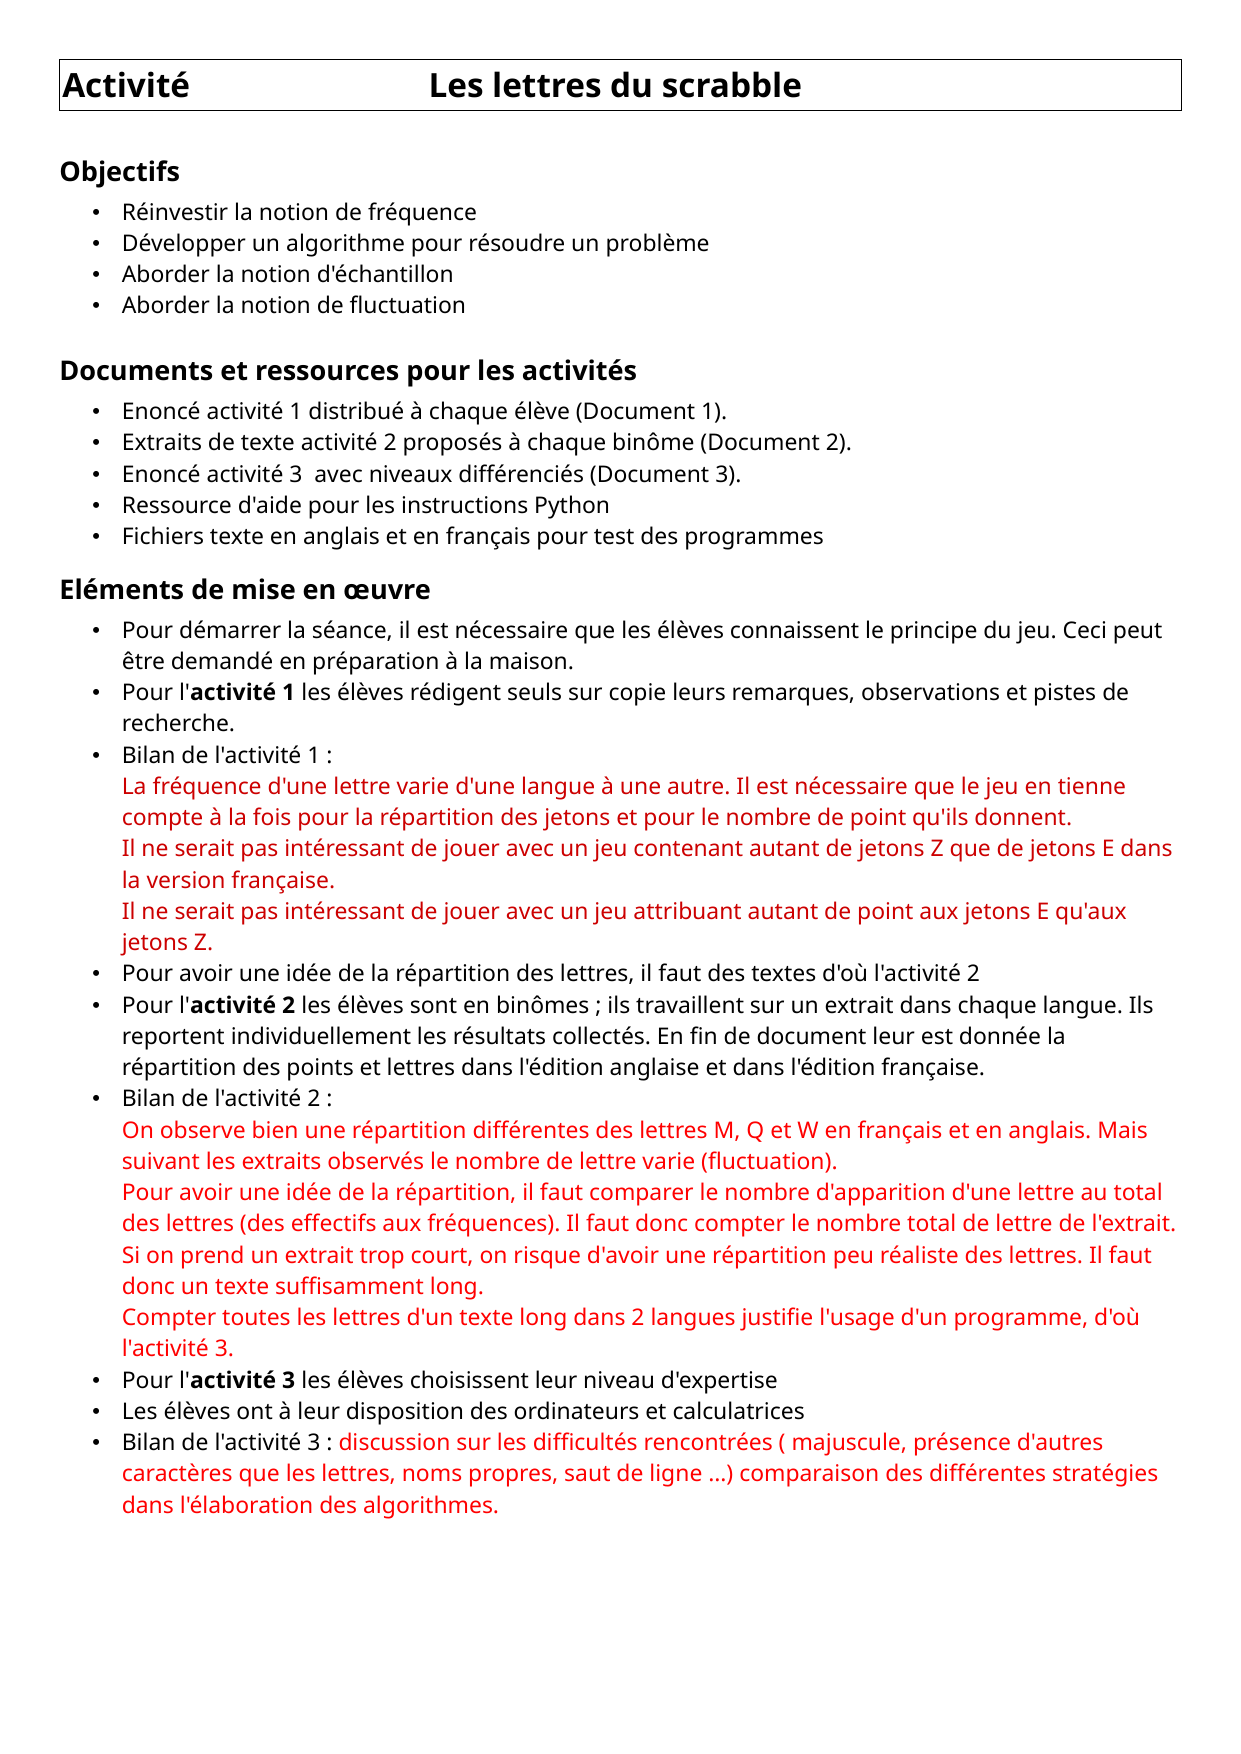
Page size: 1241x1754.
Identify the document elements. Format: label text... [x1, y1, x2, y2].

list Pour démarrer la séance, il est nécessaire que les élèves connaissent le principe du jeu. Ceci peut être demandé en préparation à la maison. [92, 613, 1181, 676]
list Bilan de l'activité 2 : On observe bien une répartition différentes des lettres M, Q et W en français et en anglais. Mais suivant les extraits observés le nombre de lettre varie (fluctuation). Pour avoir une idée de la répartition, il faut comparer le nombre d'apparition d'une lettre au total des lettres (des effectifs aux fréquences). Il faut donc compter le nombre total de lettre de l'extrait. Si on prend un extrait trop court, on risque d'avoir une répartition peu réaliste des lettres. Il faut donc un texte suffisamment long. Compter toutes les lettres d'un texte long dans 2 langues justifie l'usage d'un programme, d'où l'activité 3. [92, 1082, 1181, 1363]
subtitle Objectifs [59, 152, 1181, 189]
list Enoncé activité 1 distribué à chaque élève (Document 1). [92, 395, 1181, 426]
list Fichiers texte en anglais et en français pour test des programmes [92, 520, 1181, 551]
list Enoncé activité 3 avec niveaux différenciés (Document 3). [92, 458, 1181, 489]
list Pour avoir une idée de la répartition des lettres, il faut des textes d'où l'activité 2 [92, 957, 1181, 988]
list Bilan de l'activité 3 : discussion sur les difficultés rencontrées ( majuscule, présence d'autres caractères que les lettres, noms propres, saut de ligne …) comparaison des différentes stratégies dans l'élaboration des algorithmes. [92, 1426, 1181, 1520]
list Bilan de l'activité 1 : La fréquence d'une lettre varie d'une langue à une autre. Il est nécessaire que le jeu en tienne compte à la fois pour la répartition des jetons et pour le nombre de point qu'ils donnent. Il ne serait pas intéressant de jouer avec un jeu contenant autant de jetons Z que de jetons E dans la version française. Il ne serait pas intéressant de jouer avec un jeu attribuant autant de point aux jetons E qu'aux jetons Z. [92, 738, 1181, 957]
list Pour l'activité 2 les élèves sont en binômes ; ils travaillent sur un extrait dans chaque langue. Ils reportent individuellement les résultats collectés. En fin de document leur est donnée la répartition des points et lettres dans l'édition anglaise et dans l'édition française. [92, 988, 1181, 1082]
list Aborder la notion d'échantillon [92, 258, 1181, 289]
subtitle Eléments de mise en œuvre [59, 570, 1181, 607]
list Réinvestir la notion de fréquence [92, 195, 1181, 227]
subtitle Documents et ressources pour les activités [59, 352, 1181, 389]
list Pour l'activité 3 les élèves choisissent leur niveau d'expertise [92, 1363, 1181, 1395]
list Développer un algorithme pour résoudre un problème [92, 227, 1181, 258]
list Pour l'activité 1 les élèves rédigent seuls sur copie leurs remarques, observations et pistes de recherche. [92, 676, 1181, 738]
list Extraits de texte activité 2 proposés à chaque binôme (Document 2). [92, 426, 1181, 458]
list Les élèves ont à leur disposition des ordinateurs et calculatrices [92, 1395, 1181, 1426]
list Aborder la notion de fluctuation [92, 289, 1181, 320]
subtitle Activité Les lettres du scrabble [60, 60, 1181, 110]
list Ressource d'aide pour les instructions Python [92, 489, 1181, 520]
